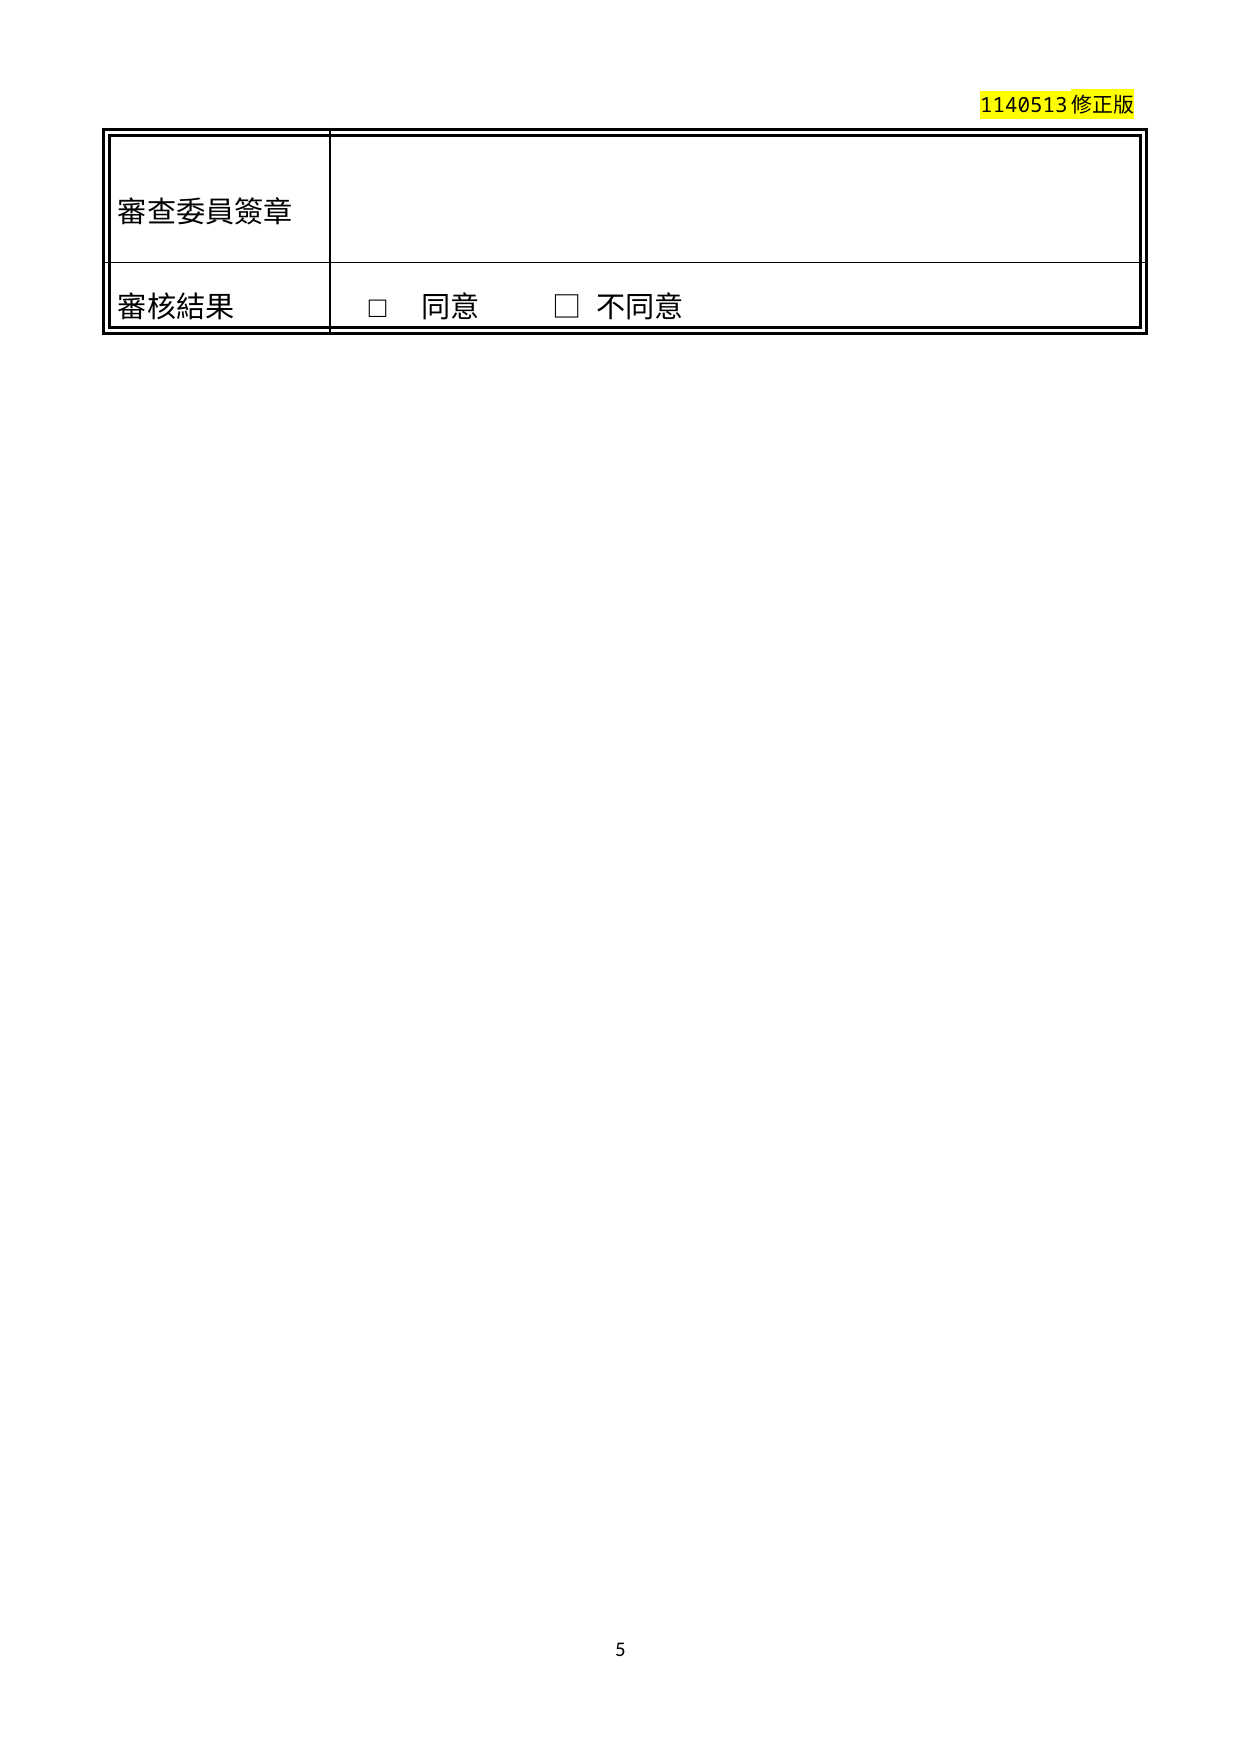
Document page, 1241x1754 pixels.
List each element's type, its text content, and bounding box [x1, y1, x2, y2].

table_cell 審核結果 [111, 263, 329, 326]
table_header [331, 131, 1143, 262]
table_cell □ 同意 □ 不同意 [331, 263, 1139, 326]
table_header [331, 137, 1139, 262]
table_header 審查委員簽章 [106, 131, 329, 262]
